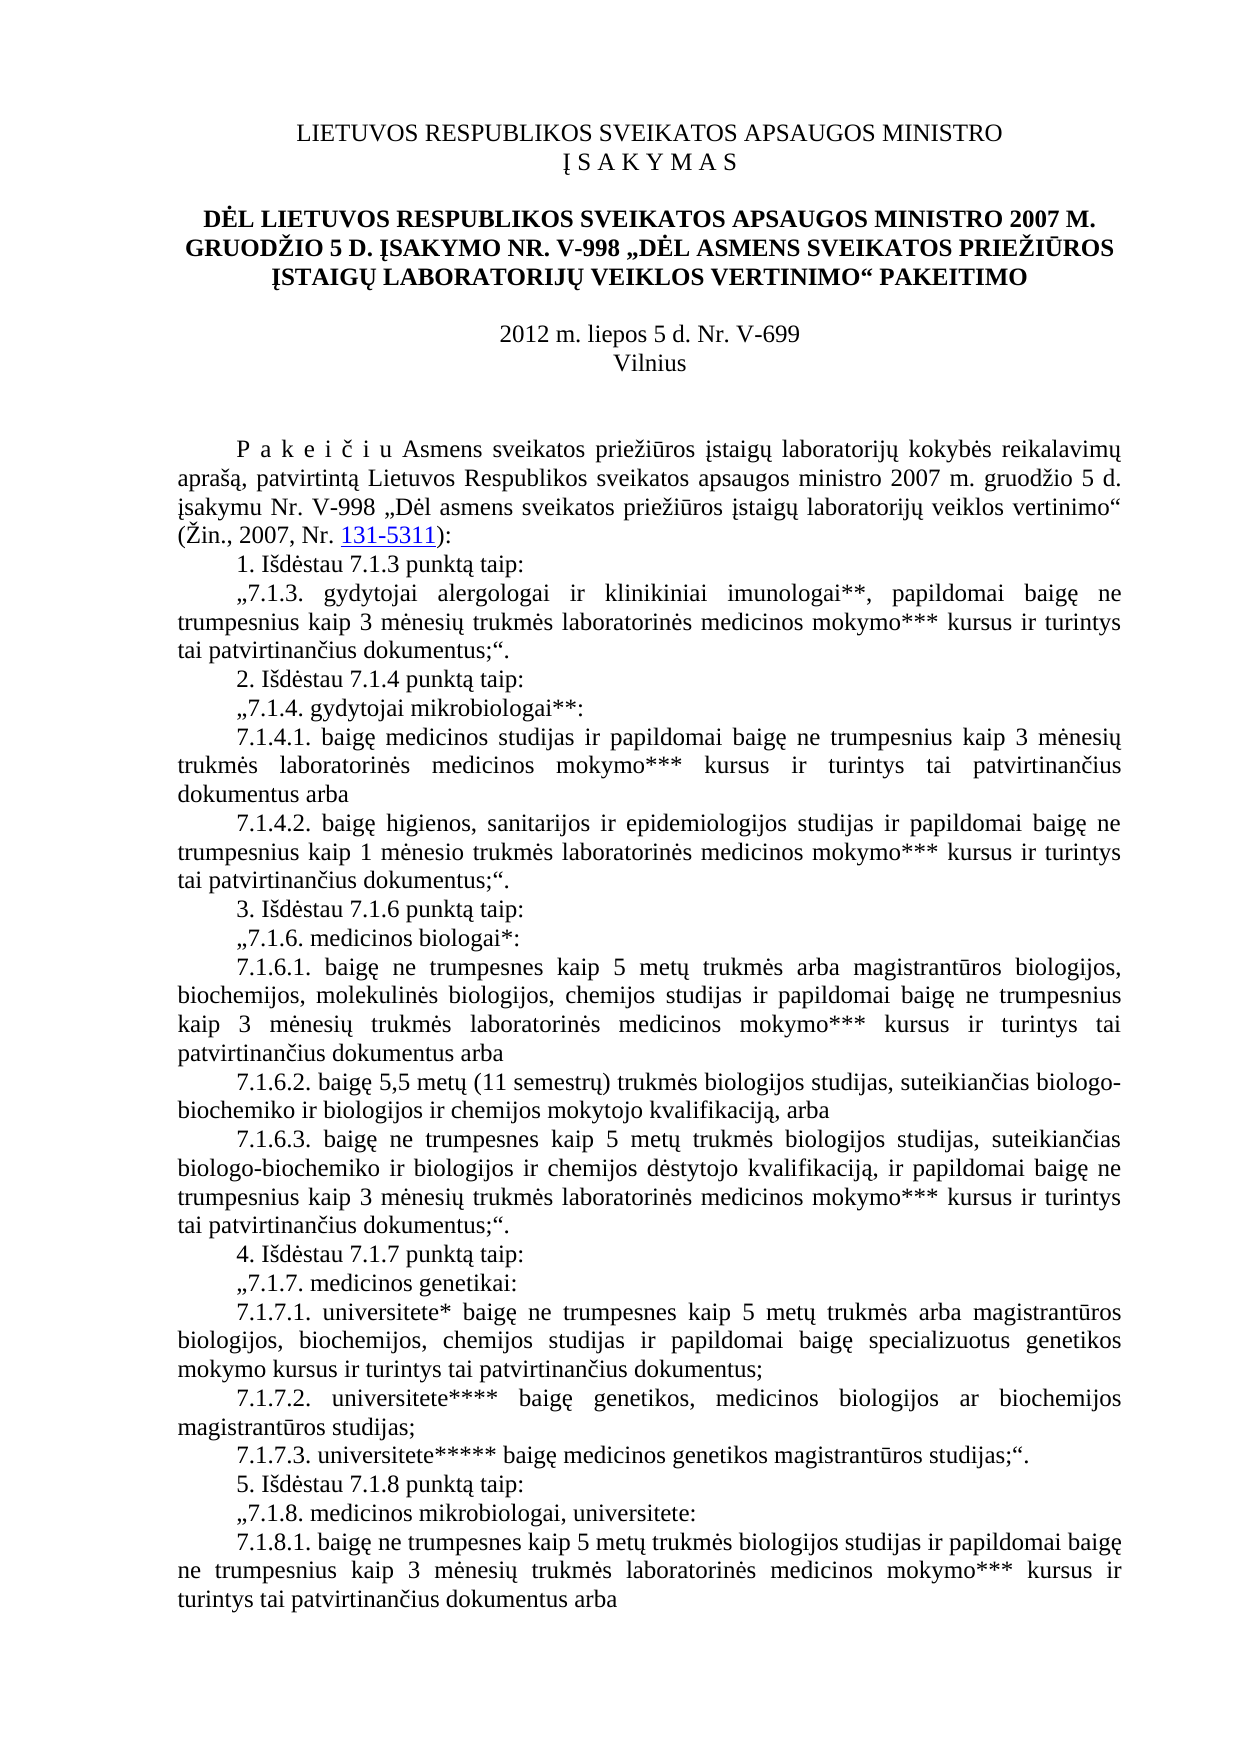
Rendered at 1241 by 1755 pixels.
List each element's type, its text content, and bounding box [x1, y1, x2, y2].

text 7.1.6.3. baigę ne trumpesnes kaip 5 metų trukmės biologijos studijas, suteikiančias biologo-biochemiko ir biologijos ir chemijos dėstytojo kvalifikaciją, ir papildomai baigę ne trumpesnius kaip 3 mėnesių trukmės laboratorinės medicinos mokymo*** kursus ir turintys tai patvirtinančius dokumentus;“. [177, 1124, 1122, 1239]
text 2. Išdėstau 7.1.4 punktą taip: [177, 664, 1122, 693]
text 4. Išdėstau 7.1.7 punktą taip: [177, 1239, 1122, 1268]
text P a k e i č i u Asmens sveikatos priežiūros įstaigų laboratorijų kokybės reikalavimų aprašą, patvirtintą Lietuvos Respublikos sveikatos apsaugos ministro 2007 m. gruodžio 5 d. įsakymu Nr. V-998 „Dėl asmens sveikatos priežiūros įstaigų laboratorijų veiklos vertinimo“ (Žin., 2007, Nr. 131-5311): [177, 434, 1122, 549]
text 7.1.7.1. universitete* baigę ne trumpesnes kaip 5 metų trukmės arba magistrantūros biologijos, biochemijos, chemijos studijas ir papildomai baigę specializuotus genetikos mokymo kursus ir turintys tai patvirtinančius dokumentus; [177, 1297, 1122, 1383]
text DĖL LIETUVOS RESPUBLIKOS SVEIKATOS APSAUGOS MINISTRO 2007 m. GRUODŽIO 5 d. ĮSAKYMO Nr. V-998 „DĖL ASMENS SVEIKATOS PRIEŽIŪROS ĮSTAIGŲ LABORATORIJŲ VEIKLOS VERTINIMO“ PAKEITIMO [177, 204, 1122, 291]
text „7.1.3. gydytojai alergologai ir klinikiniai imunologai**, papildomai baigę ne trumpesnius kaip 3 mėnesių trukmės laboratorinės medicinos mokymo*** kursus ir turintys tai patvirtinančius dokumentus;“. [177, 578, 1122, 664]
text 7.1.6.2. baigę 5,5 metų (11 semestrų) trukmės biologijos studijas, suteikiančias biologo-biochemiko ir biologijos ir chemijos mokytojo kvalifikaciją, arba [177, 1067, 1122, 1124]
text Į S A K Y M A S [177, 147, 1122, 176]
text 7.1.6.1. baigę ne trumpesnes kaip 5 metų trukmės arba magistrantūros biologijos, biochemijos, molekulinės biologijos, chemijos studijas ir papildomai baigę ne trumpesnius kaip 3 mėnesių trukmės laboratorinės medicinos mokymo*** kursus ir turintys tai patvirtinančius dokumentus arba [177, 952, 1122, 1067]
text Lietuvos Respublikos sveikatos apsaugos ministro [177, 118, 1122, 147]
text 5. Išdėstau 7.1.8 punktą taip: [177, 1469, 1122, 1498]
text 3. Išdėstau 7.1.6 punktą taip: [177, 894, 1122, 923]
text 2012 m. liepos 5 d. Nr. V-699 [177, 319, 1122, 348]
text 7.1.8.1. baigę ne trumpesnes kaip 5 metų trukmės biologijos studijas ir papildomai baigę ne trumpesnius kaip 3 mėnesių trukmės laboratorinės medicinos mokymo*** kursus ir turintys tai patvirtinančius dokumentus arba [177, 1527, 1122, 1613]
text 7.1.4.2. baigę higienos, sanitarijos ir epidemiologijos studijas ir papildomai baigę ne trumpesnius kaip 1 mėnesio trukmės laboratorinės medicinos mokymo*** kursus ir turintys tai patvirtinančius dokumentus;“. [177, 808, 1122, 894]
text 1. Išdėstau 7.1.3 punktą taip: [177, 549, 1122, 578]
text „7.1.7. medicinos genetikai: [177, 1268, 1122, 1297]
text 7.1.7.2. universitete**** baigę genetikos, medicinos biologijos ar biochemijos magistrantūros studijas; [177, 1383, 1122, 1441]
text „7.1.8. medicinos mikrobiologai, universitete: [177, 1498, 1122, 1527]
text „7.1.6. medicinos biologai*: [177, 923, 1122, 952]
text Vilnius [177, 348, 1122, 377]
text 7.1.7.3. universitete***** baigę medicinos genetikos magistrantūros studijas;“. [177, 1441, 1122, 1469]
text 7.1.4.1. baigę medicinos studijas ir papildomai baigę ne trumpesnius kaip 3 mėnesių trukmės laboratorinės medicinos mokymo*** kursus ir turintys tai patvirtinančius dokumentus arba [177, 722, 1122, 808]
text „7.1.4. gydytojai mikrobiologai**: [177, 693, 1122, 722]
